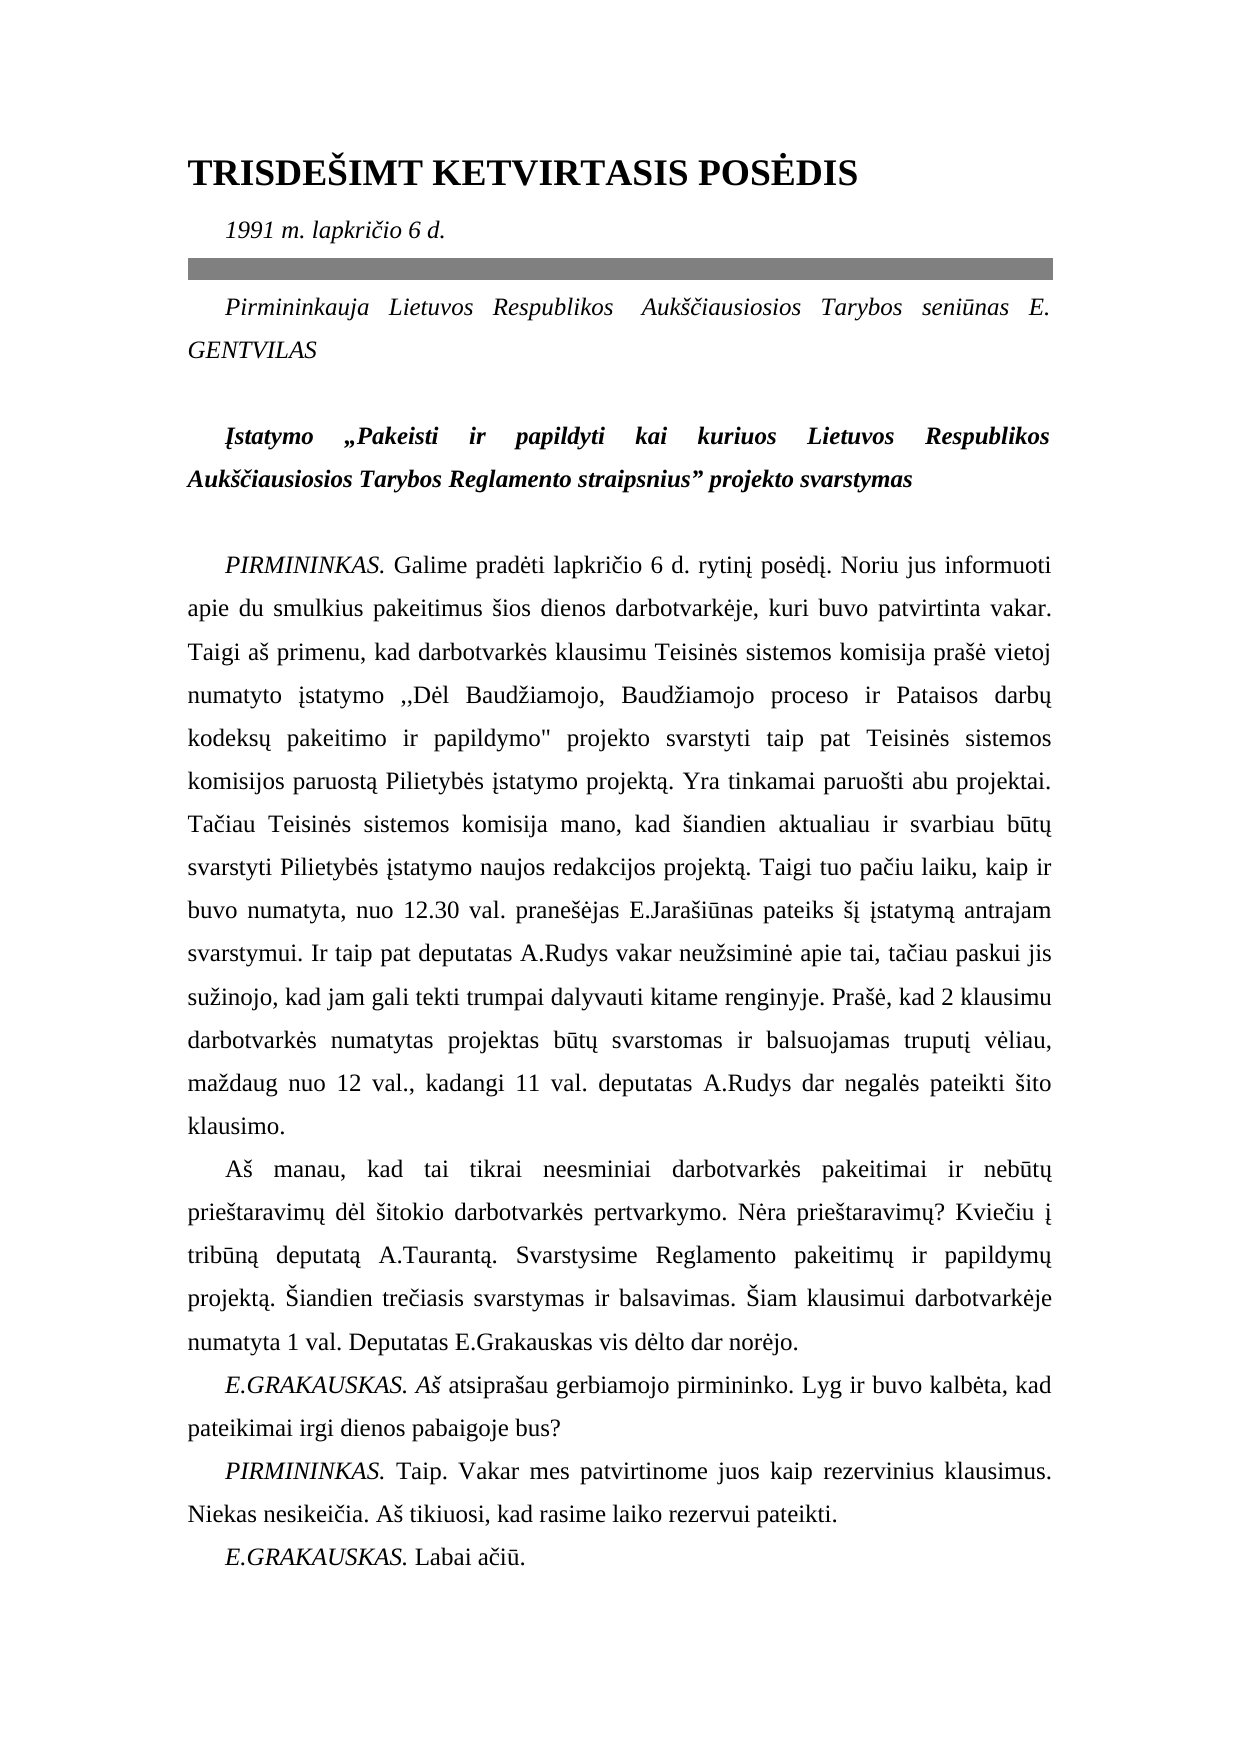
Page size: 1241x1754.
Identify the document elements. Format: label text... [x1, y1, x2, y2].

text Aš manau, kad tai tikrai neesminiai darbotvarkės pakeitimai ir nebūtų prieštaravimų dėl šitokio darbotvarkės pertvarkymo. Nėra prieštaravimų? Kviečiu į tribūną deputatą A.Taurantą. Svarstysime Reglamento pakeitimų ir papildymų projektą. Šiandien trečiasis svarstymas ir balsavimas. Šiam klausimui darbotvarkėje numatyta 1 val. Deputatas E.Grakauskas vis dėlto dar norėjo. [187, 1154, 1053, 1355]
text 1991 m. lapkričio 6 d. [187, 215, 1053, 243]
text E.GRAKAUSKAS. Labai ačiū. [187, 1542, 1053, 1571]
text Įstatymo „Pakeisti ir papildyti kai kuriuos Lietuvos Respublikos Aukščiausiosios Tarybos Reglamento straipsnius” projekto svarstymas [187, 421, 1053, 493]
subtitle TRISDEŠIMT KETVIRTASIS POSĖDIS [187, 150, 1053, 193]
text Pirmininkauja Lietuvos Respublikos Aukščiausiosios Tarybos seniūnas E. GENTVILAS [187, 292, 1053, 363]
text E.GRAKAUSKAS. Aš atsiprašau gerbiamojo pirmininko. Lyg ir buvo kalbėta, kad pateikimai irgi dienos pabaigoje bus? [187, 1370, 1053, 1442]
text PIRMININKAS. Galime pradėti lapkričio 6 d. rytinį posėdį. Noriu jus informuoti apie du smulkius pakeitimus šios dienos darbotvarkėje, kuri buvo patvirtinta vakar. Taigi aš primenu, kad darbotvarkės klausimu Teisinės sistemos komisija prašė vietoj numatyto įstatymo ,,Dėl Baudžiamojo, Baudžiamojo proceso ir Pataisos darbų kodeksų pakeitimo ir papildymo" projekto svarstyti taip pat Teisinės sistemos komisijos paruostą Pilietybės įstatymo projektą. Yra tinkamai paruošti abu projektai. Tačiau Teisinės sistemos komisija mano, kad šiandien aktualiau ir svarbiau būtų svarstyti Pilietybės įstatymo naujos redakcijos projektą. Taigi tuo pačiu laiku, kaip ir buvo numatyta, nuo 12.30 val. pranešėjas E.Jarašiūnas pateiks šį įstatymą antrajam svarstymui. Ir taip pat deputatas A.Rudys vakar neužsiminė apie tai, tačiau paskui jis sužinojo, kad jam gali tekti trumpai dalyvauti kitame renginyje. Prašė, kad 2 klausimu darbotvarkės numatytas projektas būtų svarstomas ir balsuojamas truputį vėliau, maždaug nuo 12 val., kadangi 11 val. deputatas A.Rudys dar negalės pateikti šito klausimo. [187, 550, 1053, 1140]
text PIRMININKAS. Taip. Vakar mes patvirtinome juos kaip rezervinius klausimus. Niekas nesikeičia. Aš tikiuosi, kad rasime laiko rezervui pateikti. [187, 1456, 1053, 1528]
